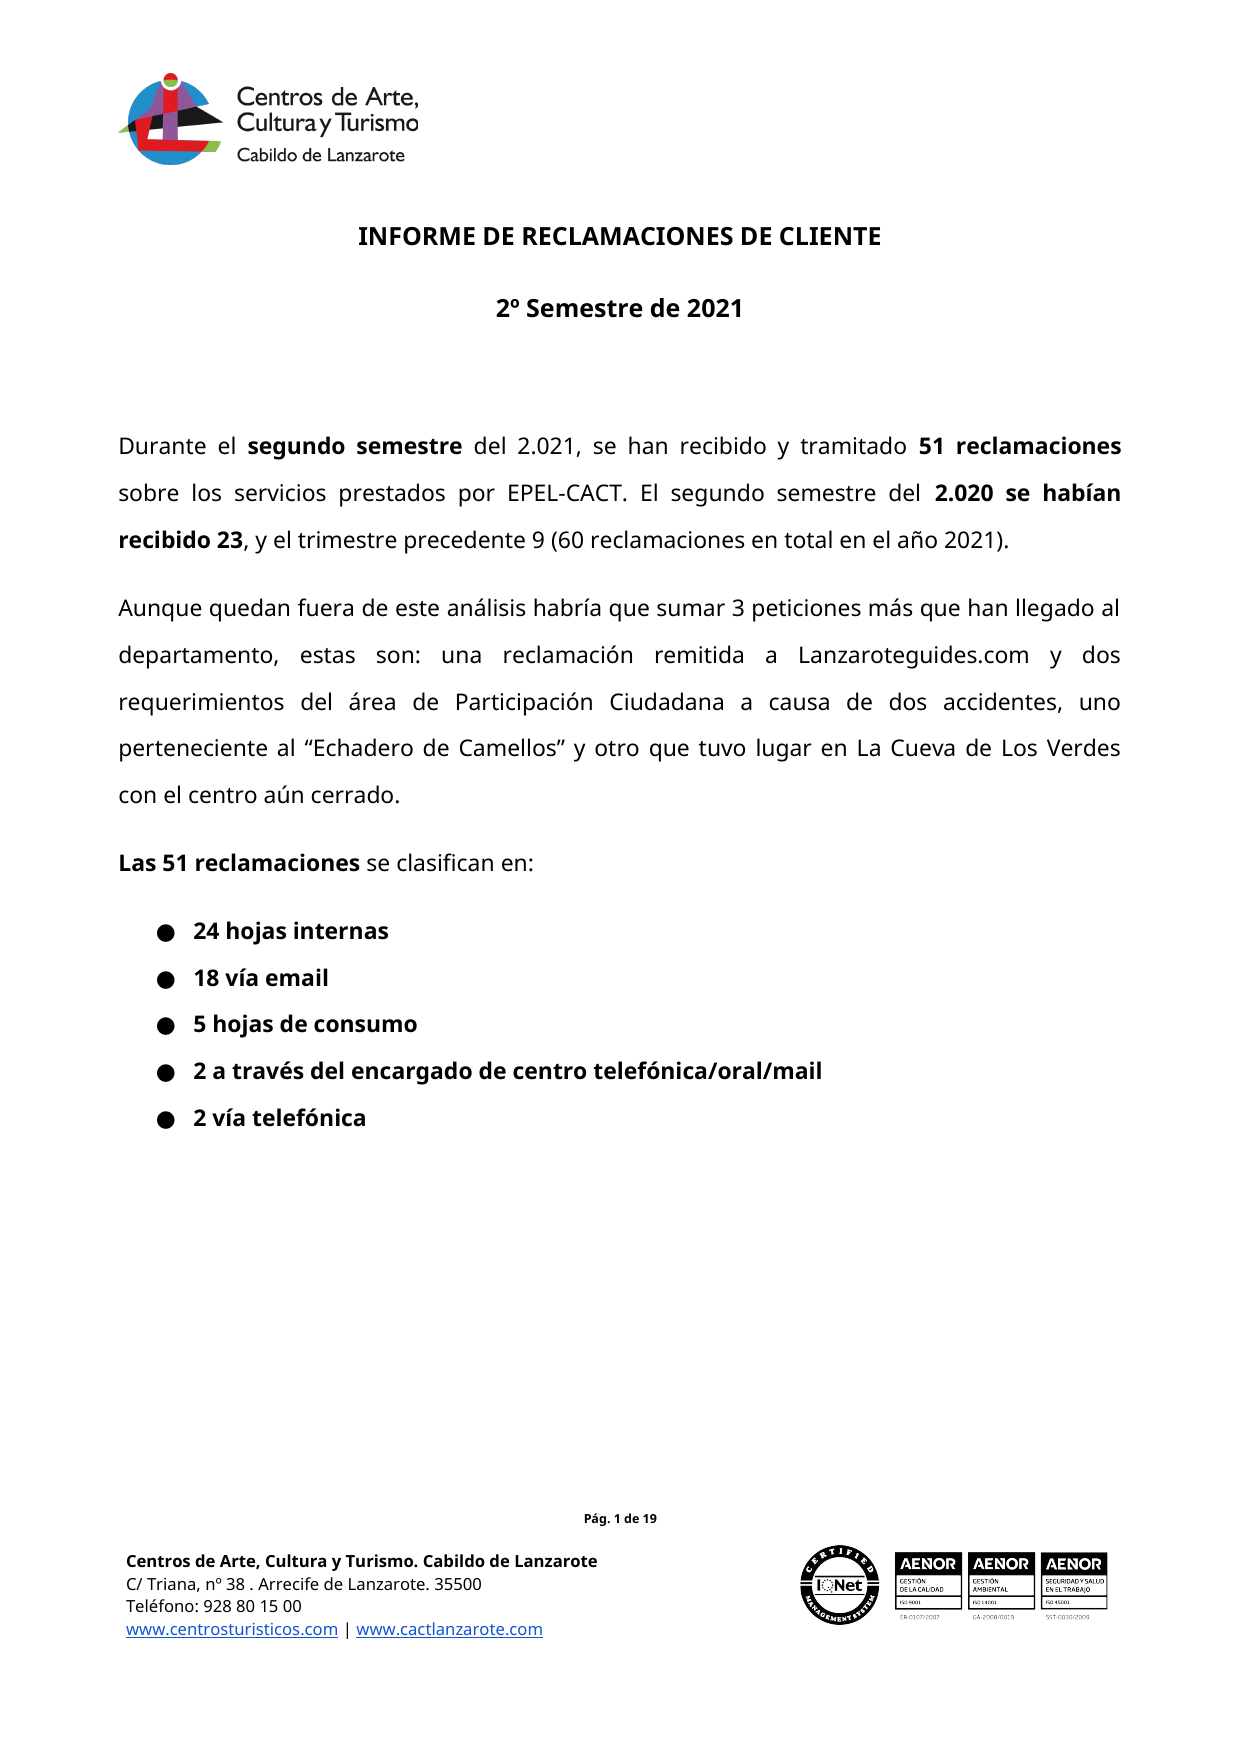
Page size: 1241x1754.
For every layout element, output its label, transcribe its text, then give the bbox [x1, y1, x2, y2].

list 24 hojas internas [156, 915, 1122, 946]
list 2 vía telefónica [156, 1102, 1122, 1133]
text 2º Semestre de 2021 [118, 291, 1122, 325]
list 5 hojas de consumo [156, 1008, 1122, 1040]
picture [800, 1545, 1108, 1625]
text Aunque quedan fuera de este análisis habría que sumar 3 peticiones más que han llegado al departamento, estas son: una reclamación remitida a Lanzaroteguides.com y dos requerimientos del área de Participación Ciudadana a causa de dos accidentes, uno perteneciente al “Echadero de Camellos” y otro que tuvo lugar en La Cueva de Los Verdes con el centro aún cerrado. [118, 592, 1122, 811]
list 18 vía email [156, 962, 1122, 993]
text Durante el segundo semestre del 2.021, se han recibido y tramitado 51 reclamaciones sobre los servicios prestados por EPEL-CACT. El segundo semestre del 2.020 se habían recibido 23, y el trimestre precedente 9 (60 reclamaciones en total en el año 2021). [118, 430, 1122, 555]
picture [118, 73, 418, 165]
list 2 a través del encargado de centro telefónica/oral/mail [156, 1055, 1122, 1087]
text INFORME DE RECLAMACIONES DE CLIENTE [118, 219, 1122, 253]
text Las 51 reclamaciones se clasifican en: [118, 847, 1122, 878]
